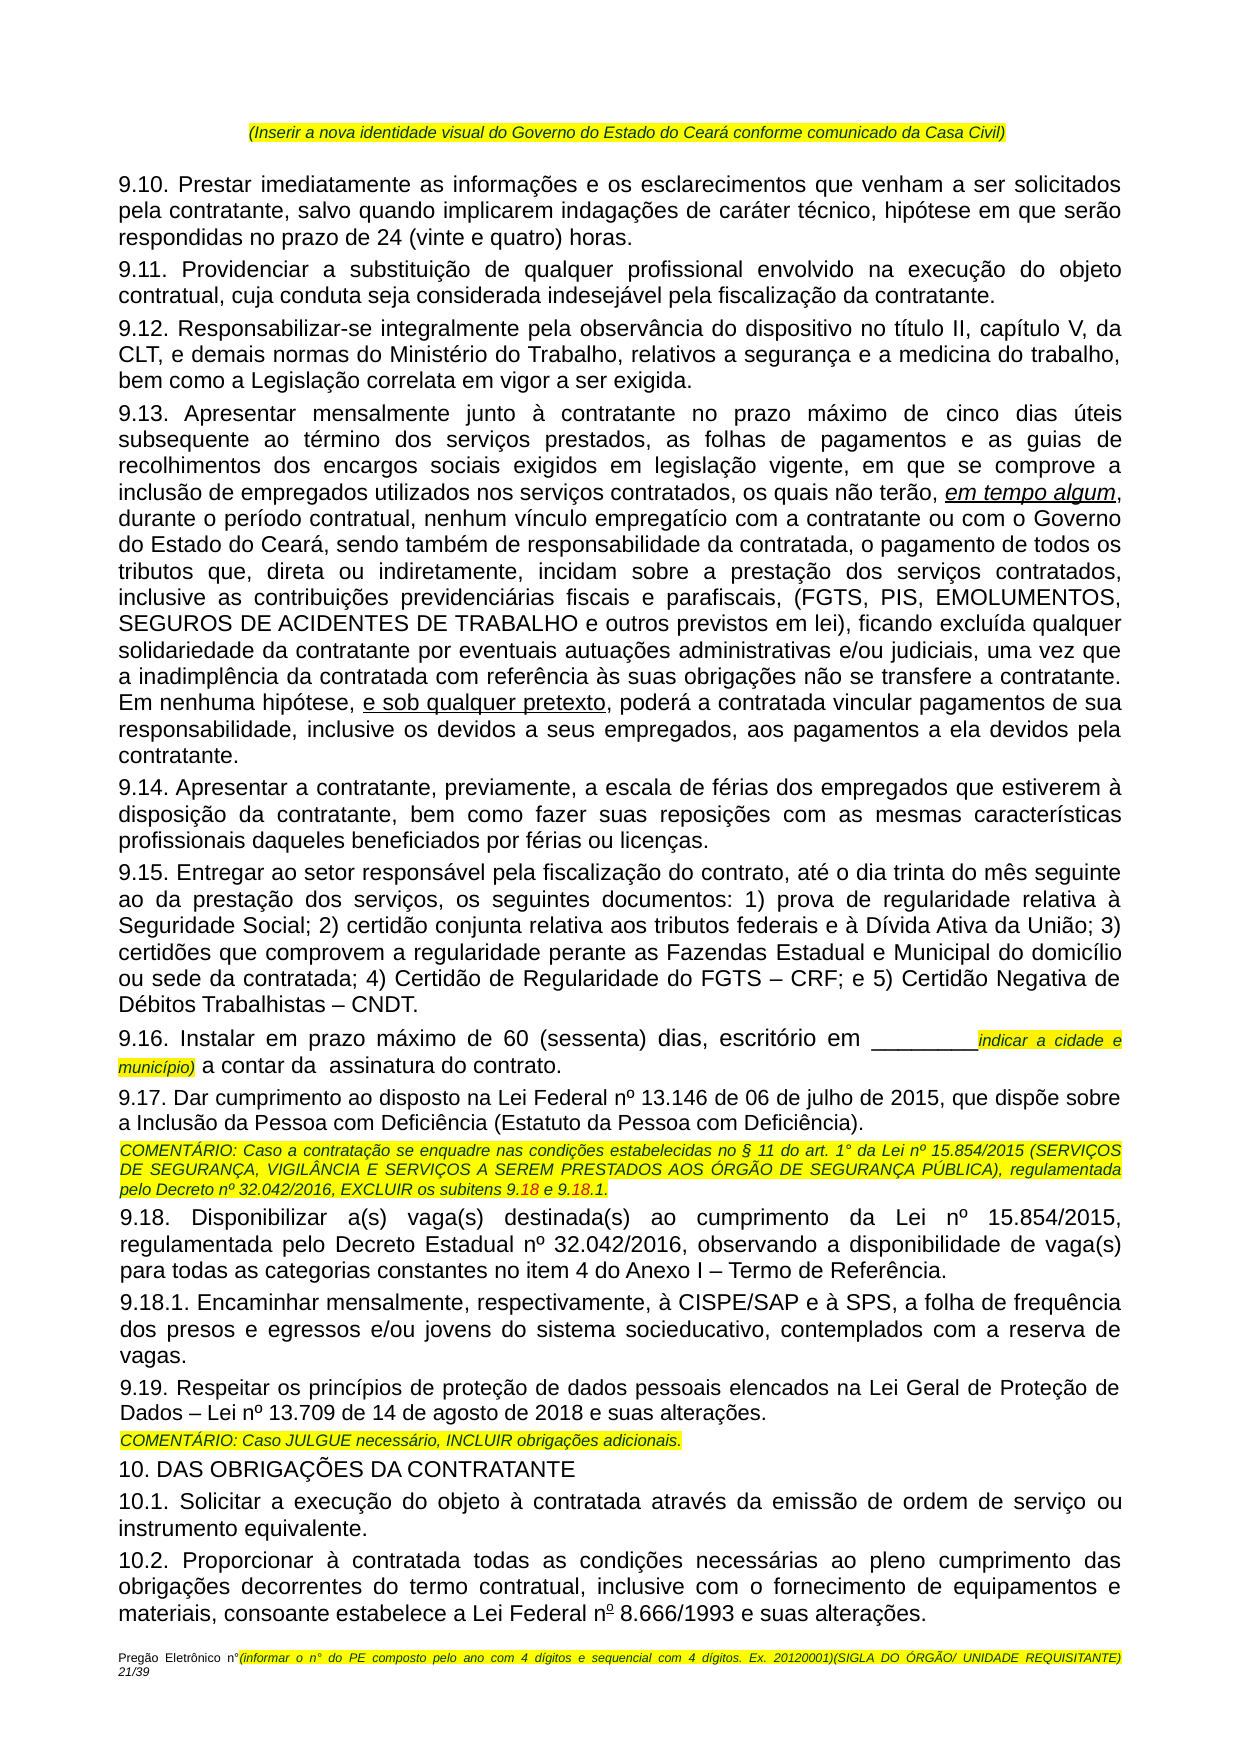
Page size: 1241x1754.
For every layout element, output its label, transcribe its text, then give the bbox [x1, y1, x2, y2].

text 9.12. Responsabilizar-se integralmente pela observância do dispositivo no título II, capítulo V, da CLT, e demais normas do Ministério do Trabalho, relativos a segurança e a medicina do trabalho, bem como a Legislação correlata em vigor a ser exigida. [118, 314, 1122, 393]
text 9.18. Disponibilizar a(s) vaga(s) destinada(s) ao cumprimento da Lei nº 15.854/2015, regulamentada pelo Decreto Estadual nº 32.042/2016, observando a disponibilidade de vaga(s) para todas as categorias constantes no item 4 do Anexo I – Termo de Referência. [119, 1204, 1122, 1283]
text 9.14. Apresentar a contratante, previamente, a escala de férias dos empregados que estiverem à disposição da contratante, bem como fazer suas reposições com as mesmas características profissionais daqueles beneficiados por férias ou licenças. [118, 774, 1122, 853]
text 9.18.1. Encaminhar mensalmente, respectivamente, à CISPE/SAP e à SPS, a folha de frequência dos presos e egressos e/ou jovens do sistema socieducativo, contemplados com a reserva de vagas. [119, 1289, 1122, 1368]
text 9.19. Respeitar os princípios de proteção de dados pessoais elencados na Lei Geral de Proteção de Dados – Lei nº 13.709 de 14 de agosto de 2018 e suas alterações. [119, 1374, 1122, 1425]
text COMENTÁRIO: Caso a contratação se enquadre nas condições estabelecidas no § 11 do art. 1° da Lei nº 15.854/2015 (SERVIÇOS DE SEGURANÇA, VIGILÂNCIA E SERVIÇOS A SEREM PRESTADOS AOS ÓRGÃO DE SEGURANÇA PÚBLICA), regulamentada pelo Decreto nº 32.042/2016, EXCLUIR os subitens 9.18 e 9.18.1. [119, 1141, 1122, 1198]
text 10. DAS OBRIGAÇÕES DA CONTRATANTE [118, 1456, 1122, 1482]
text 9.15. Entregar ao setor responsável pela fiscalização do contrato, até o dia trinta do mês seguinte ao da prestação dos serviços, os seguintes documentos: 1) prova de regularidade relativa à Seguridade Social; 2) certidão conjunta relativa aos tributos federais e à Dívida Ativa da União; 3) certidões que comprovem a regularidade perante as Fazendas Estadual e Municipal do domicílio ou sede da contratada; 4) Certidão de Regularidade do FGTS – CRF; e 5) Certidão Negativa de Débitos Trabalhistas – CNDT. [118, 859, 1122, 1017]
text 9.13. Apresentar mensalmente junto à contratante no prazo máximo de cinco dias úteis subsequente ao término dos serviços prestados, as folhas de pagamentos e as guias de recolhimentos dos encargos sociais exigidos em legislação vigente, em que se comprove a inclusão de empregados utilizados nos serviços contratados, os quais não terão, em tempo algum, durante o período contratual, nenhum vínculo empregatício com a contratante ou com o Governo do Estado do Ceará, sendo também de responsabilidade da contratada, o pagamento de todos os tributos que, direta ou indiretamente, incidam sobre a prestação dos serviços contratados, inclusive as contribuições previdenciárias fiscais e parafiscais, (FGTS, PIS, EMOLUMENTOS, SEGUROS DE ACIDENTES DE TRABALHO e outros previstos em lei), ficando excluída qualquer solidariedade da contratante por eventuais autuações administrativas e/ou judiciais, uma vez que a inadimplência da contratada com referência às suas obrigações não se transfere a contratante. Em nenhuma hipótese, e sob qualquer pretexto, poderá a contratada vincular pagamentos de sua responsabilidade, inclusive os devidos a seus empregados, aos pagamentos a ela devidos pela contratante. [118, 399, 1122, 768]
text 10.1. Solicitar a execução do objeto à contratada através da emissão de ordem de serviço ou instrumento equivalente. [118, 1488, 1122, 1541]
text 9.11. Providenciar a substituição de qualquer profissional envolvido na execução do objeto contratual, cuja conduta seja considerada indesejável pela fiscalização da contratante. [118, 256, 1122, 308]
text 9.16. Instalar em prazo máximo de 60 (sessenta) dias, escritório em ________indicar a cidade e município) a contar da assinatura do contrato. [118, 1023, 1122, 1079]
text 9.17. Dar cumprimento ao disposto na Lei Federal nº 13.146 de 06 de julho de 2015, que dispõe sobre a Inclusão da Pessoa com Deficiência (Estatuto da Pessoa com Deficiência). [118, 1084, 1122, 1135]
text COMENTÁRIO: Caso JULGUE necessário, INCLUIR obrigações adicionais. [120, 1431, 1122, 1450]
text 9.10. Prestar imediatamente as informações e os esclarecimentos que venham a ser solicitados pela contratante, salvo quando implicarem indagações de caráter técnico, hipótese em que serão respondidas no prazo de 24 (vinte e quatro) horas. [118, 171, 1122, 250]
text 10.2. Proporcionar à contratada todas as condições necessárias ao pleno cumprimento das obrigações decorrentes do termo contratual, inclusive com o fornecimento de equipamentos e materiais, consoante estabelece a Lei Federal no 8.666/1993 e suas alterações. [118, 1547, 1122, 1626]
